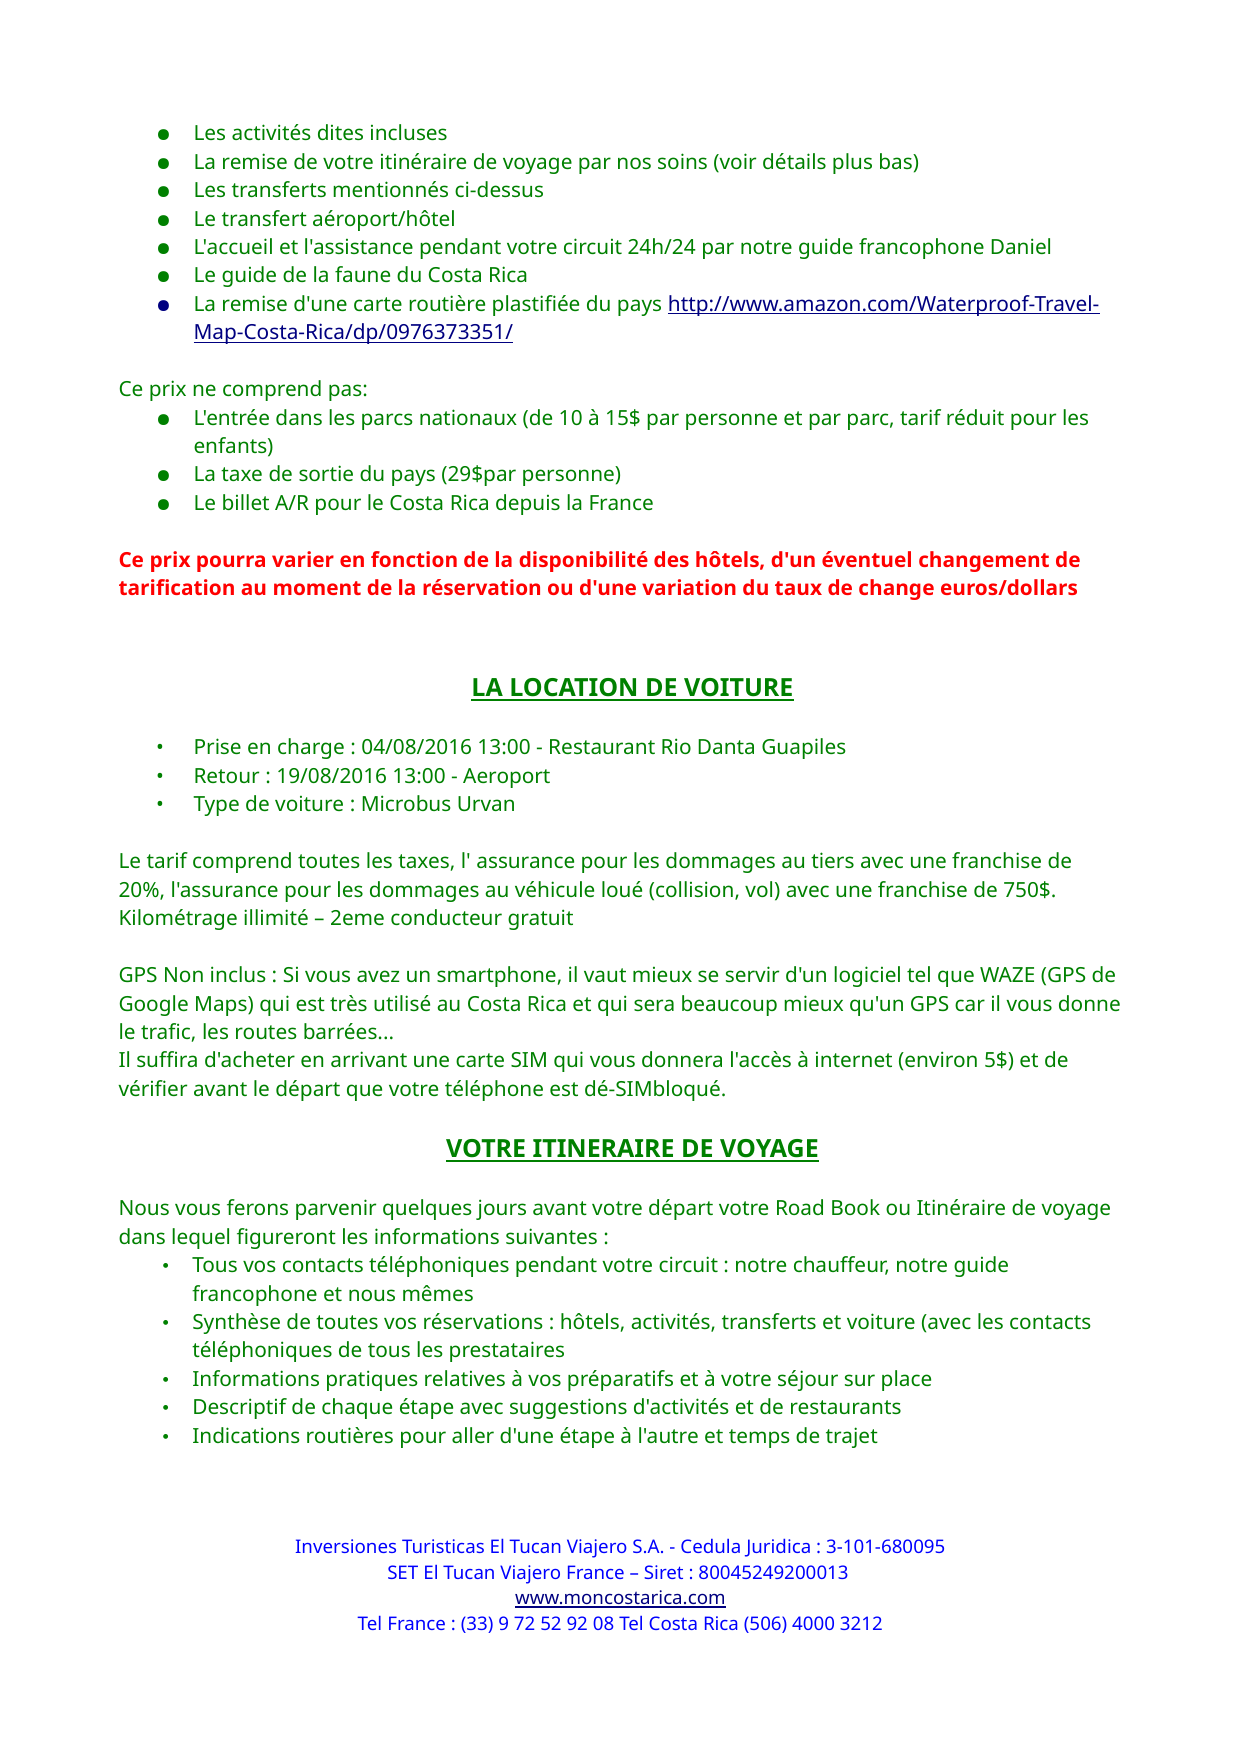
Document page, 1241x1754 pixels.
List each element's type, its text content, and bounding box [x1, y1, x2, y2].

list Type de voiture : Microbus Urvan [156, 789, 1122, 818]
list Le guide de la faune du Costa Rica [156, 261, 1122, 289]
list Retour : 19/08/2016 13:00 - Aeroport [156, 761, 1122, 789]
text Kilométrage illimité – 2eme conducteur gratuit [118, 903, 1122, 932]
list Les transferts mentionnés ci-dessus [156, 175, 1122, 204]
text Le tarif comprend toutes les taxes, l' assurance pour les dommages au tiers avec une franchise de 20%, l'assurance pour les dommages au véhicule loué (collision, vol) avec une franchise de 750$. [118, 846, 1122, 903]
list Le transfert aéroport/hôtel [156, 204, 1122, 232]
list Descriptif de chaque étape avec suggestions d'activités et de restaurants [162, 1392, 1122, 1421]
list Synthèse de toutes vos réservations : hôtels, activités, transferts et voiture (avec les contacts téléphoniques de tous les prestataires [162, 1307, 1122, 1364]
list Informations pratiques relatives à vos préparatifs et à votre séjour sur place [162, 1364, 1122, 1392]
list La remise d'une carte routière plastifiée du pays http://www.amazon.com/Waterproof-Travel-Map-Costa-Rica/dp/0976373351/ [156, 289, 1122, 346]
list La remise de votre itinéraire de voyage par nos soins (voir détails plus bas) [156, 147, 1122, 175]
text VOTRE ITINERAIRE DE VOYAGE [118, 1131, 1146, 1165]
list Indications routières pour aller d'une étape à l'autre et temps de trajet [162, 1421, 1122, 1449]
list L'entrée dans les parcs nationaux (de 10 à 15$ par personne et par parc, tarif réduit pour les enfants) [156, 403, 1122, 459]
list La taxe de sortie du pays (29$par personne) [156, 459, 1122, 488]
list L'accueil et l'assistance pendant votre circuit 24h/24 par notre guide francophone Daniel [156, 232, 1122, 261]
text Ce prix ne comprend pas: [118, 374, 1122, 403]
text LA LOCATION DE VOITURE [118, 670, 1146, 704]
list Prise en charge : 04/08/2016 13:00 - Restaurant Rio Danta Guapiles [156, 732, 1122, 761]
list Le billet A/R pour le Costa Rica depuis la France [156, 488, 1122, 516]
text GPS Non inclus : Si vous avez un smartphone, il vaut mieux se servir d'un logiciel tel que WAZE (GPS de Google Maps) qui est très utilisé au Costa Rica et qui sera beaucoup mieux qu'un GPS car il vous donne le trafic, les routes barrées... Il suffira d'acheter en arrivant une carte SIM qui vous donnera l'accès à internet (environ 5$) et de vérifier avant le départ que votre téléphone est dé-SIMbloqué. [118, 960, 1122, 1102]
list Tous vos contacts téléphoniques pendant votre circuit : notre chauffeur, notre guide francophone et nous mêmes [162, 1250, 1122, 1307]
list Les activités dites incluses [156, 118, 1122, 147]
text Nous vous ferons parvenir quelques jours avant votre départ votre Road Book ou Itinéraire de voyage dans lequel figureront les informations suivantes : [118, 1193, 1146, 1250]
text Ce prix pourra varier en fonction de la disponibilité des hôtels, d'un éventuel changement de tarification au moment de la réservation ou d'une variation du taux de change euros/dollars [118, 545, 1122, 602]
